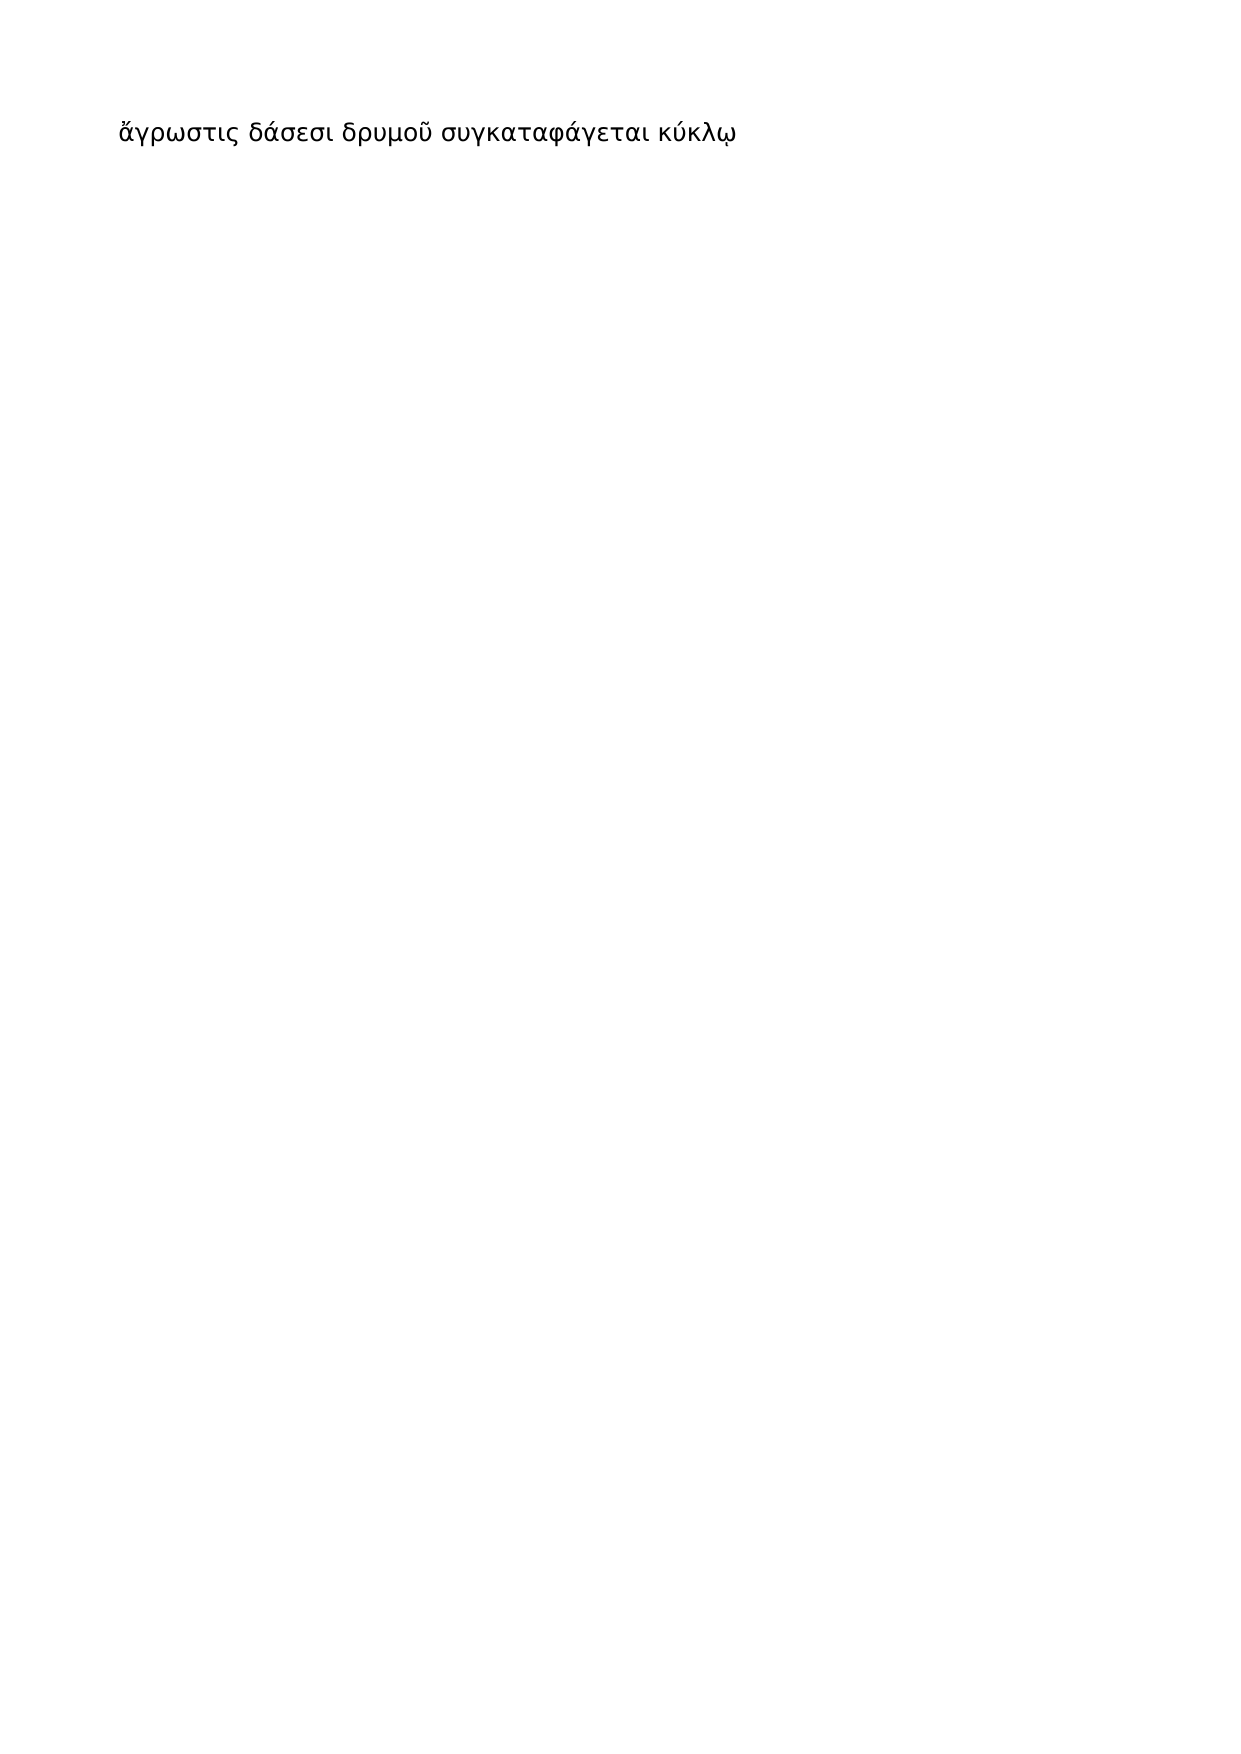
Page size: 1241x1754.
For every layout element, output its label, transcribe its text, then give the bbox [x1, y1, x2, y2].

text ἄγρωστις δάσεσι δρυμοῦ συγκαταφάγεται κύκλῳ [118, 118, 1122, 147]
